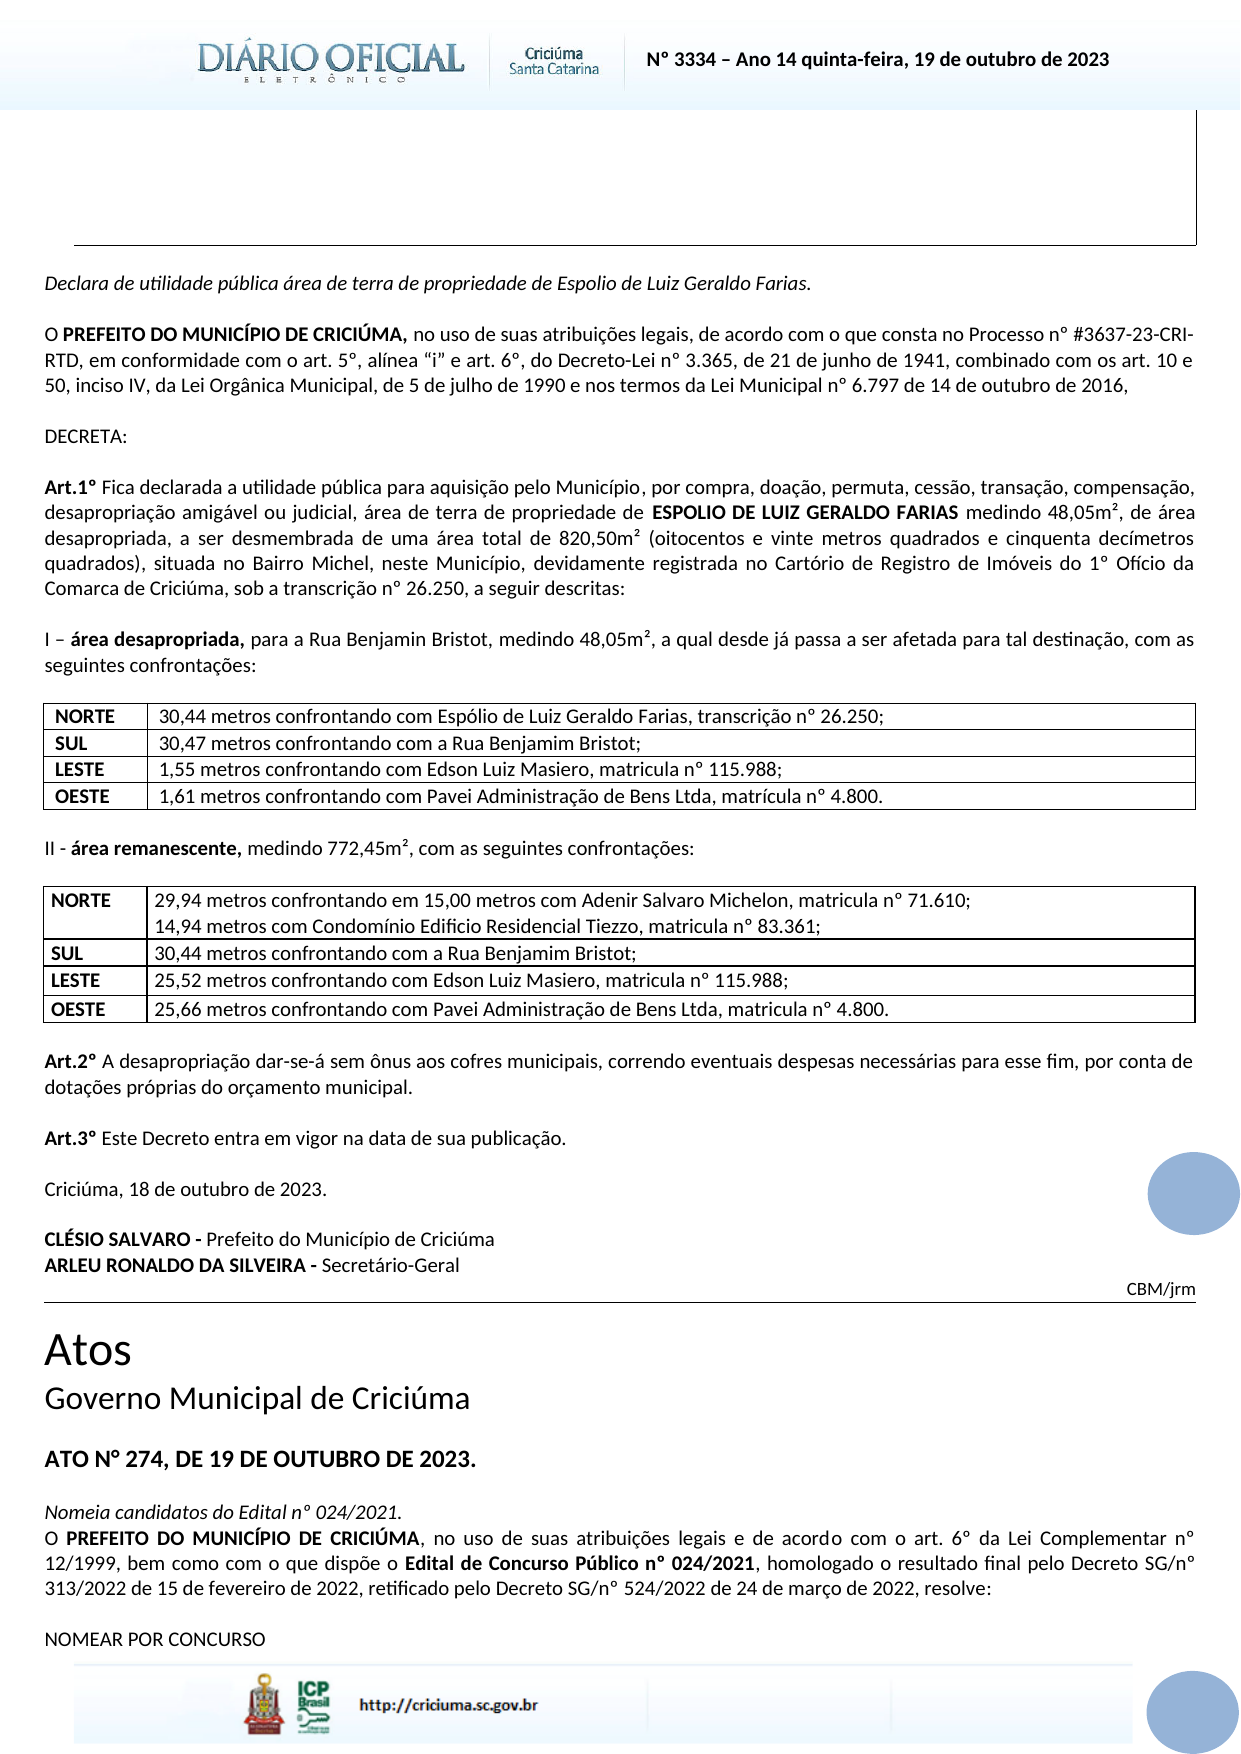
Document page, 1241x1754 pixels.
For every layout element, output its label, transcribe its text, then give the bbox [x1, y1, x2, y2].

table_header 29,94 metros confrontando em 15,00 metros com Adenir Salvaro Michelon, matricula nº 71.610; 14,94 metros com Condomínio Edificio Residencial Tiezzo, matricula nº 83.361; [148, 887, 1194, 938]
table_cell 25,66 metros confrontando com Pavei Administração de Bens Ltda, matricula nº 4.800. [148, 996, 1194, 1022]
text O PREFEITO DO MUNICÍPIO DE CRICIÚMA, no uso de suas atribuições legais e de acordo com o art. 6º da Lei Complementar nº 12/1999, bem como com o que dispõe o Edital de Concurso Público nº 024/2021, homologado o resultado final pelo Decreto SG/nº 313/2022 de 15 de fevereiro de 2022, retificado pelo Decreto SG/nº 524/2022 de 24 de março de 2022, resolve: [44, 1525, 1196, 1601]
table_cell 30,47 metros confrontando com a Rua Benjamim Bristot; [148, 730, 1195, 756]
table_cell 1,61 metros confrontando com Pavei Administração de Bens Ltda, matrícula nº 4.800. [148, 783, 1195, 808]
table_cell OESTE [44, 783, 147, 808]
text CBM/jrm [44, 1277, 1196, 1302]
table_cell LESTE [44, 757, 147, 782]
text O PREFEITO DO MUNICÍPIO DE CRICIÚMA, no uso de suas atribuições legais, de acordo com o que consta no Processo nº #3637-23-CRI-RTD, em conformidade com o art. 5º, alínea “i” e art. 6º, do Decreto-Lei nº 3.365, de 21 de junho de 1941, combinado com os art. 10 e 50, inciso IV, da Lei Orgânica Municipal, de 5 de julho de 1990 e nos termos da Lei Municipal nº 6.797 de 14 de outubro de 2016, [44, 321, 1196, 398]
text Atos [44, 1319, 1196, 1377]
table_cell SUL [44, 940, 146, 965]
table_header 30,44 metros confrontando com Espólio de Luiz Geraldo Farias, transcrição nº 26.250; [148, 704, 1195, 729]
text Art.1º Fica declarada a utilidade pública para aquisição pelo Município, por compra, doação, permuta, cessão, transação, compensação, desapropriação amigável ou judicial, área de terra de propriedade de ESPOLIO DE LUIZ GERALDO FARIAS medindo 48,05m², de área desapropriada, a ser desmembrada de uma área total de 820,50m² (oitocentos e vinte metros quadrados e cinquenta decímetros quadrados), situada no Bairro Michel, neste Município, devidamente registrada no Cartório de Registro de Imóveis do 1º Ofício da Comarca de Criciúma, sob a transcrição nº 26.250, a seguir descritas: [44, 474, 1196, 601]
table_cell 25,52 metros confrontando com Edson Luiz Masiero, matricula nº 115.988; [148, 967, 1194, 995]
text Declara de utilidade pública área de terra de propriedade de Espolio de Luiz Geraldo Farias. [44, 271, 1196, 296]
text I – área desapropriada, para a Rua Benjamin Bristot, medindo 48,05m², a qual desde já passa a ser afetada para tal destinação, com as seguintes confrontações: [44, 626, 1196, 677]
text Governo Municipal de Criciúma [44, 1377, 1196, 1418]
table_header NORTE [44, 887, 146, 938]
text II - área remanescente, medindo 772,45m², com as seguintes confrontações: [44, 835, 1196, 860]
text NOMEAR POR CONCURSO [44, 1626, 1196, 1652]
text ATO N° 274, DE 19 DE OUTUBRO DE 2023. [44, 1443, 1181, 1474]
text Art.3º Este Decreto entra em vigor na data de sua publicação. [44, 1125, 1196, 1150]
table_cell SUL [44, 730, 147, 756]
text CLÉSIO SALVARO - Prefeito do Município de Criciúma [44, 1227, 1240, 1252]
table_cell 1,55 metros confrontando com Edson Luiz Masiero, matricula nº 115.988; [148, 757, 1195, 782]
table_cell OESTE [44, 996, 146, 1022]
text DECRETA: [44, 423, 1196, 448]
text Nomeia candidatos do Edital nº 024/2021. [44, 1499, 1196, 1525]
table_cell 30,44 metros confrontando com a Rua Benjamim Bristot; [148, 940, 1194, 965]
table_header NORTE [44, 704, 147, 729]
text Art.2º A desapropriação dar-se-á sem ônus aos cofres municipais, correndo eventuais despesas necessárias para esse fim, por conta de dotações próprias do orçamento municipal. [44, 1049, 1196, 1099]
text ARLEU RONALDO DA SILVEIRA - Secretário-Geral [44, 1252, 1240, 1277]
text Criciúma, 18 de outubro de 2023. [44, 1176, 1151, 1201]
table_cell LESTE [44, 967, 146, 995]
